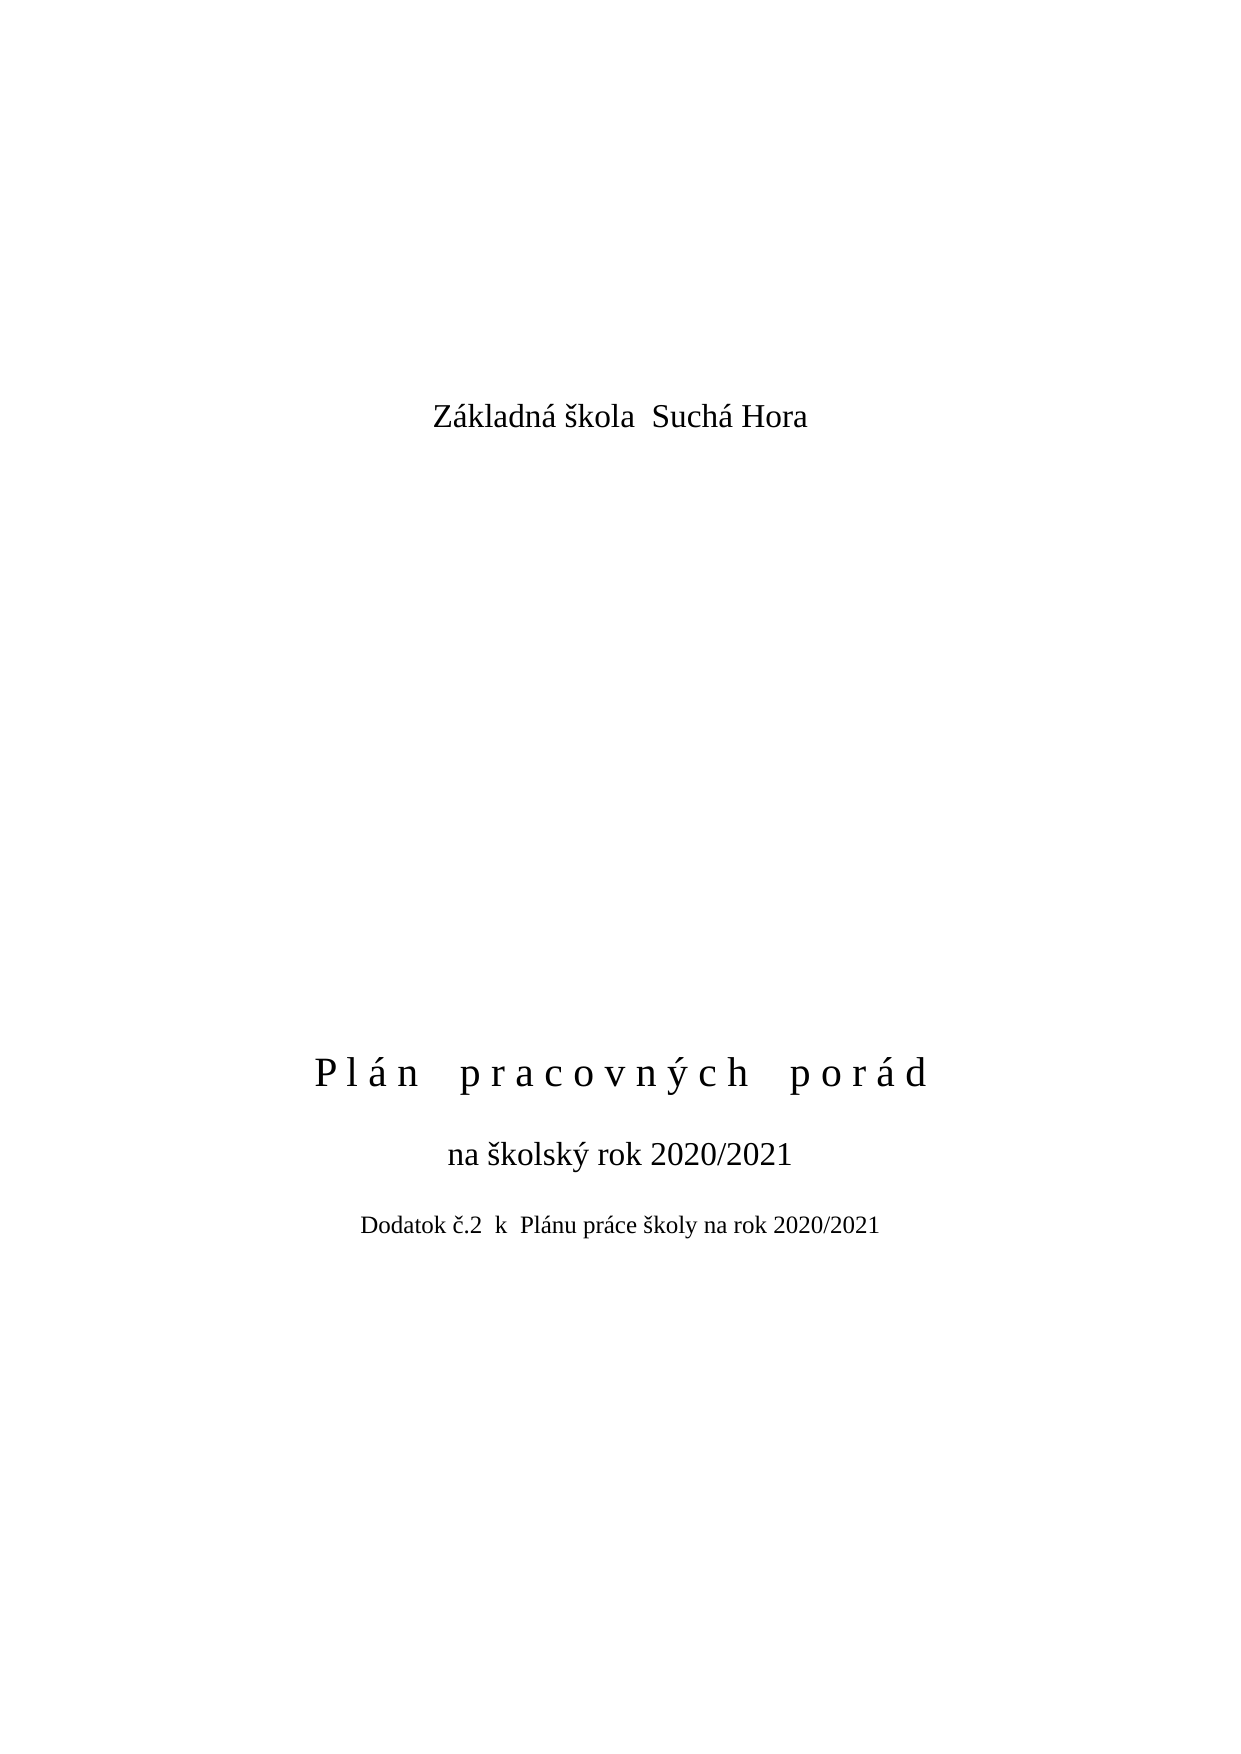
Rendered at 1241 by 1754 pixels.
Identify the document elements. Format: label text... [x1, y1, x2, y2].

subtitle Základná škola Suchá Hora [118, 396, 1122, 434]
text na školský rok 2020/2021 [118, 1134, 1122, 1172]
subtitle Dodatok č.2 k Plánu práce školy na rok 2020/2021 [118, 1211, 1122, 1239]
subtitle P l á n p r a c o v n ý c h p o r á d [118, 1048, 1122, 1096]
